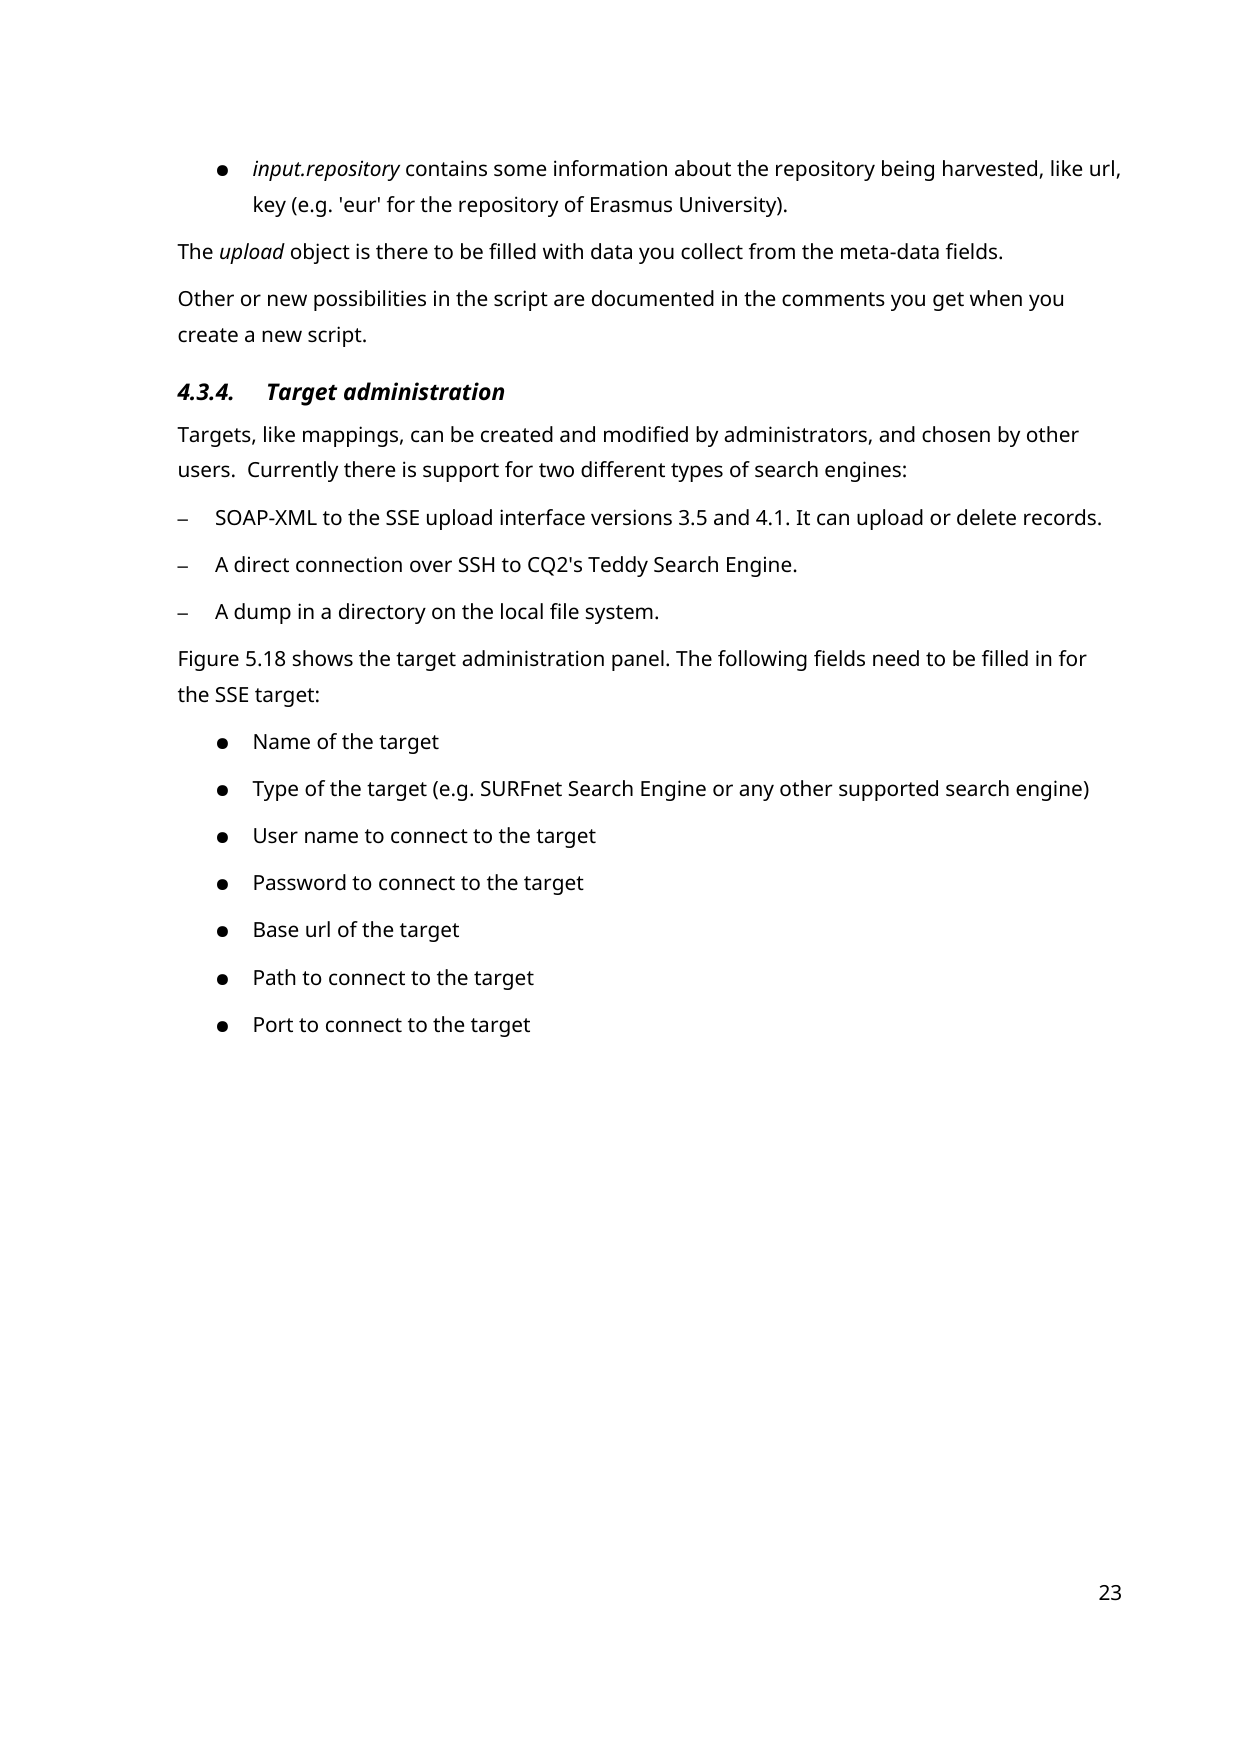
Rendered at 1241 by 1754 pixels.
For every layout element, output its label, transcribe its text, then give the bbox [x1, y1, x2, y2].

text The upload object is there to be filled with data you collect from the meta-data fields. [177, 230, 1122, 266]
subtitle Target administration [177, 372, 1122, 407]
list SOAP-XML to the SSE upload interface versions 3.5 and 4.1. It can upload or delete records. [177, 496, 1122, 531]
list input.repository contains some information about the repository being harvested, like url, key (e.g. 'eur' for the repository of Erasmus University). [215, 148, 1122, 218]
list Password to connect to the target [215, 861, 1122, 897]
text Other or new possibilities in the script are documented in the comments you get when you create a new script. [177, 277, 1122, 348]
list Port to connect to the target [215, 1003, 1122, 1038]
list Base url of the target [215, 909, 1122, 944]
list A dump in a directory on the local file system. [177, 590, 1122, 626]
list Name of the target [215, 720, 1122, 755]
list User name to connect to the target [215, 814, 1122, 850]
list A direct connection over SSH to CQ2's Teddy Search Engine. [177, 543, 1122, 578]
list Type of the target (e.g. SURFnet Search Engine or any other supported search engine) [215, 767, 1122, 802]
text Targets, like mappings, can be created and modified by administrators, and chosen by other users. Currently there is support for two different types of search engines: [177, 413, 1122, 484]
text Figure 5.18 shows the target administration panel. The following fields need to be filled in for the SSE target: [177, 637, 1122, 708]
list Path to connect to the target [215, 956, 1122, 991]
